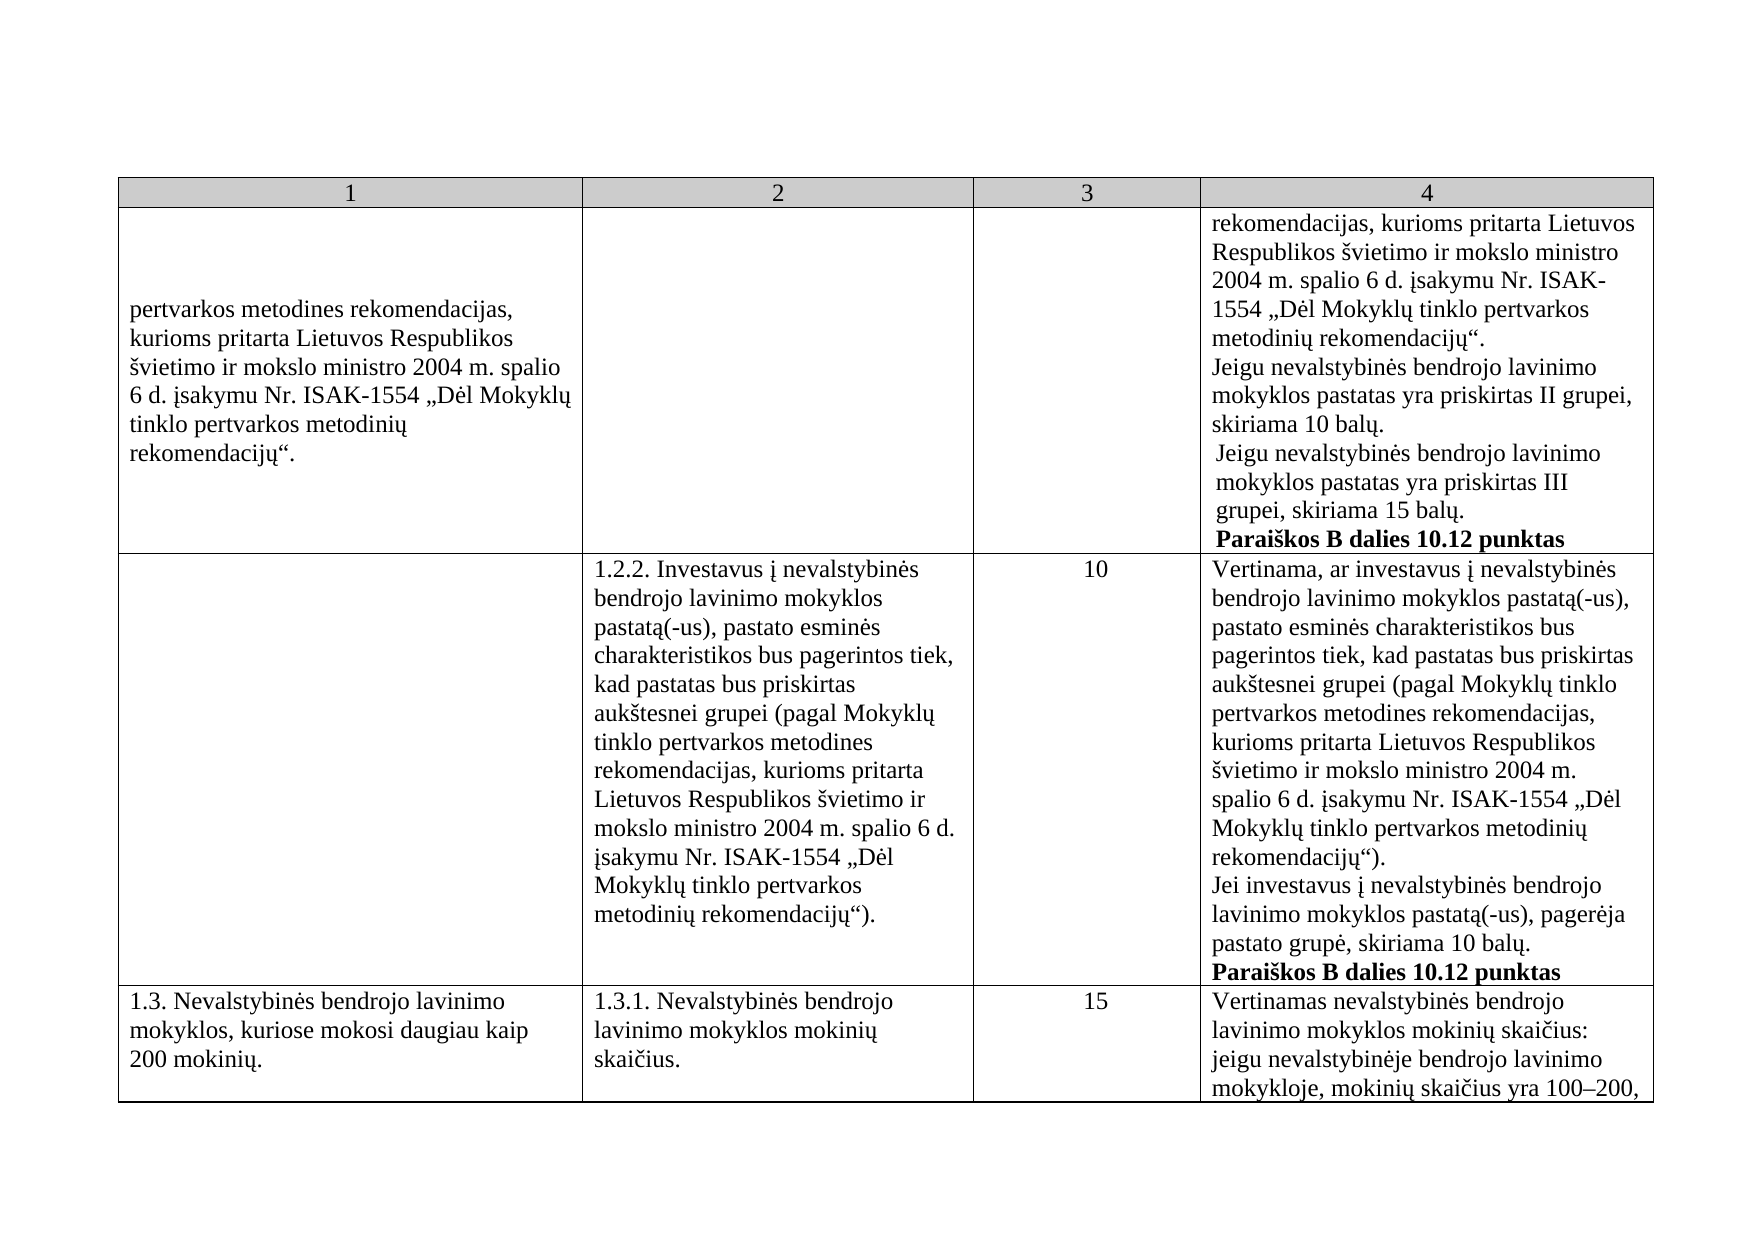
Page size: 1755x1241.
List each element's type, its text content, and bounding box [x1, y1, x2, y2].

table_cell [583, 208, 973, 553]
table_cell 10 [974, 554, 1200, 985]
table_header 3 [974, 178, 1200, 207]
table_cell 15 [974, 986, 1200, 1101]
table_cell Vertinama, ar investavus į nevalstybinės bendrojo lavinimo mokyklos pastatą(-us), pastato esminės charakteristikos bus pagerintos tiek, kad pastatas bus priskirtas aukštesnei grupei (pagal Mokyklų tinklo pertvarkos metodines rekomendacijas, kurioms pritarta Lietuvos Respublikos švietimo ir mokslo ministro 2004 m. spalio 6 d. įsakymu Nr. ISAK-1554 „Dėl Mokyklų tinklo pertvarkos metodinių rekomendacijų“). Jei investavus į nevalstybinės bendrojo lavinimo mokyklos pastatą(-us), pagerėja pastato grupė, skiriama 10 balų. Paraiškos B dalies 10.12 punktas [1201, 554, 1653, 985]
table_cell 1.3. Nevalstybinės bendrojo lavinimo mokyklos, kuriose mokosi daugiau kaip 200 mokinių. [119, 986, 582, 1101]
table_cell [974, 208, 1200, 553]
table_header 2 [583, 178, 973, 207]
table_header 4 [1201, 178, 1653, 207]
table_cell Vertinamas nevalstybinės bendrojo lavinimo mokyklos mokinių skaičius: jeigu nevalstybinėje bendrojo lavinimo mokykloje, mokinių skaičius yra 100–200, [1201, 986, 1653, 1101]
table_header 1 [119, 178, 582, 207]
table_cell 1.2.2. Investavus į nevalstybinės bendrojo lavinimo mokyklos pastatą(-us), pastato esminės charakteristikos bus pagerintos tiek, kad pastatas bus priskirtas aukštesnei grupei (pagal Mokyklų tinklo pertvarkos metodines rekomendacijas, kurioms pritarta Lietuvos Respublikos švietimo ir mokslo ministro 2004 m. spalio 6 d. įsakymu Nr. ISAK-1554 „Dėl Mokyklų tinklo pertvarkos metodinių rekomendacijų“). [583, 554, 973, 985]
table_cell 1.3.1. Nevalstybinės bendrojo lavinimo mokyklos mokinių skaičius. [583, 986, 973, 1101]
table_cell rekomendacijas, kurioms pritarta Lietuvos Respublikos švietimo ir mokslo ministro 2004 m. spalio 6 d. įsakymu Nr. ISAK-1554 „Dėl Mokyklų tinklo pertvarkos metodinių rekomendacijų“. Jeigu nevalstybinės bendrojo lavinimo mokyklos pastatas yra priskirtas II grupei, skiriama 10 balų. Jeigu nevalstybinės bendrojo lavinimo mokyklos pastatas yra priskirtas III grupei, skiriama 15 balų. Paraiškos B dalies 10.12 punktas [1201, 208, 1653, 553]
table_cell pertvarkos metodines rekomendacijas, kurioms pritarta Lietuvos Respublikos švietimo ir mokslo ministro 2004 m. spalio 6 d. įsakymu Nr. ISAK-1554 „Dėl Mokyklų tinklo pertvarkos metodinių rekomendacijų“. [119, 208, 582, 553]
table_cell [119, 554, 582, 985]
